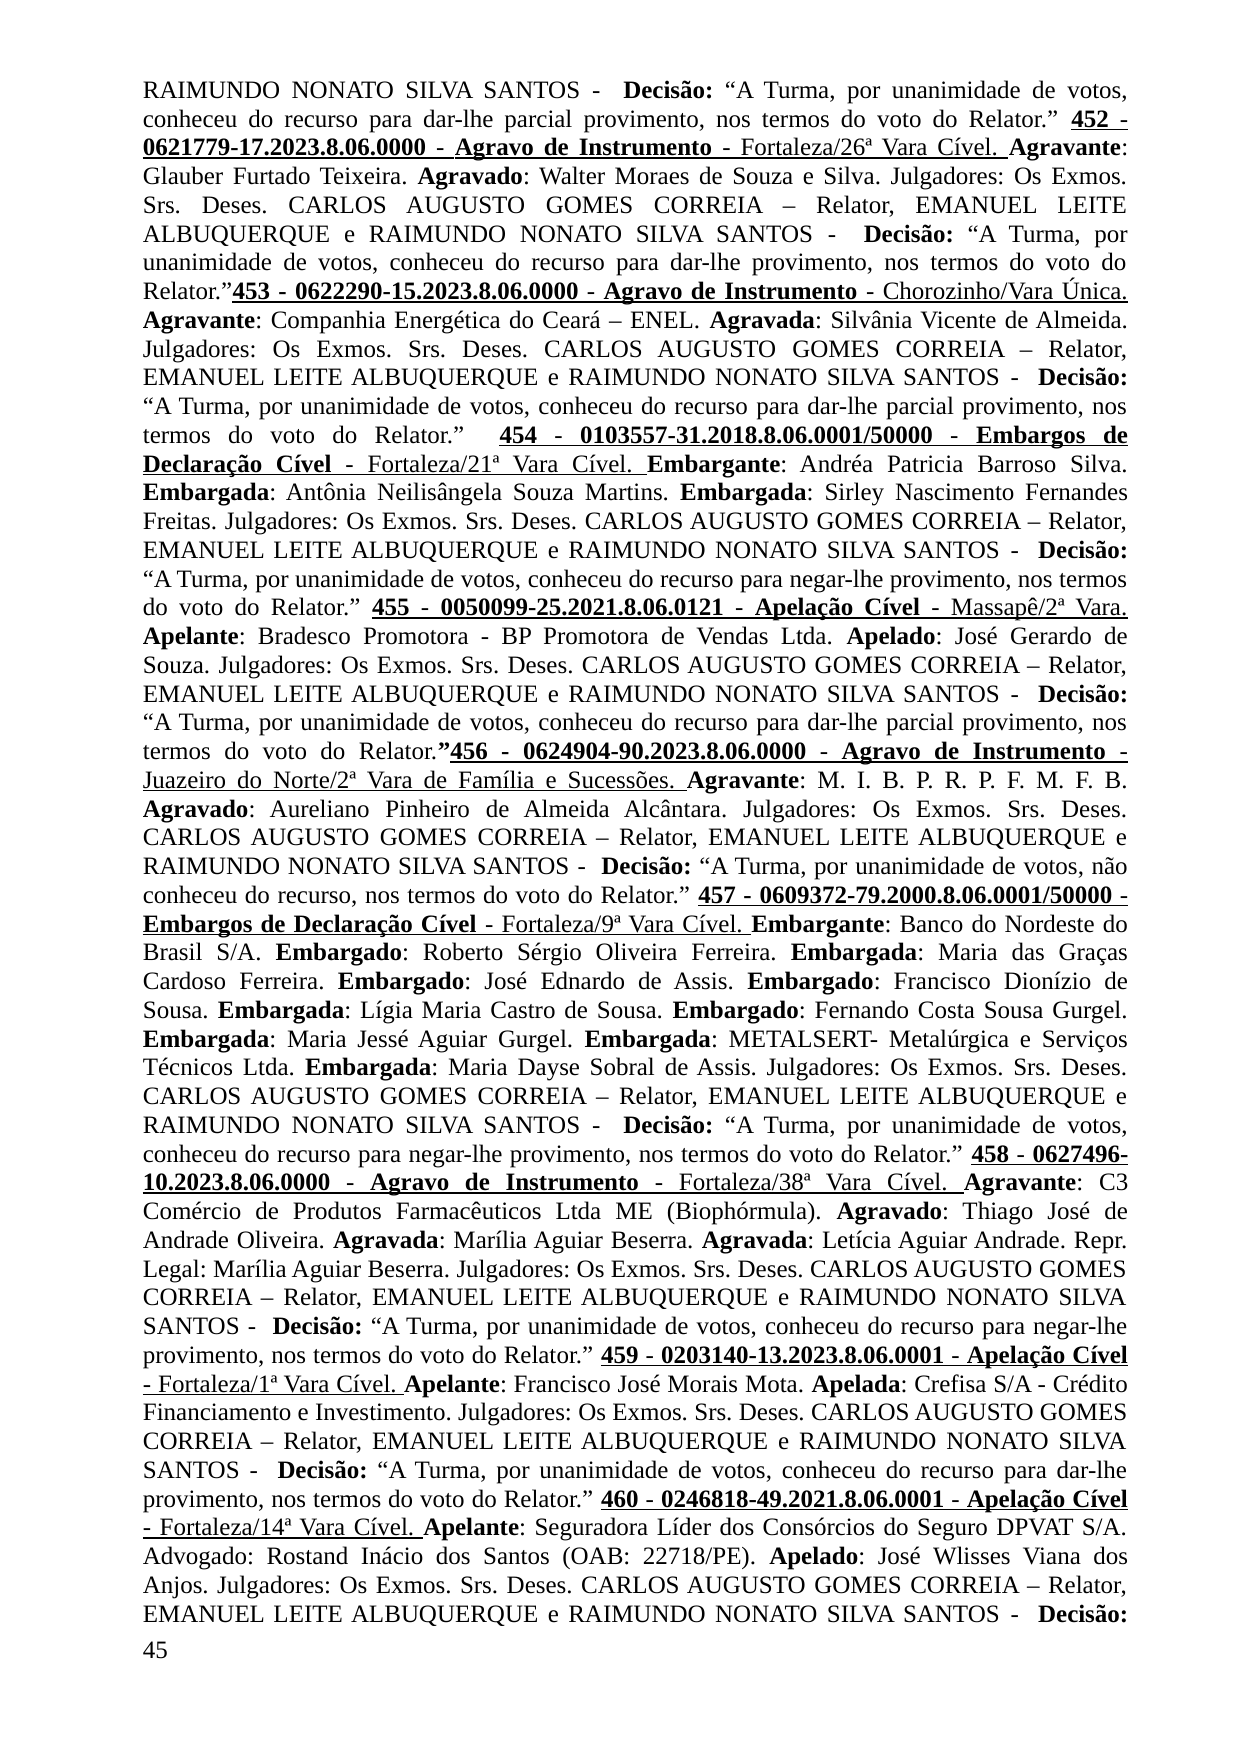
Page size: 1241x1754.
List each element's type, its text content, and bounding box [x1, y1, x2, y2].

text RAIMUNDO NONATO SILVA SANTOS - Decisão: “A Turma, por unanimidade de votos, conheceu do recurso para dar-lhe parcial provimento, nos termos do voto do Relator.” 452 - 0621779-17.2023.8.06.0000 - Agravo de Instrumento - Fortaleza/26ª Vara Cível. Agravante: Glauber Furtado Teixeira. Agravado: Walter Moraes de Souza e Silva. Julgadores: Os Exmos. Srs. Deses. CARLOS AUGUSTO GOMES CORREIA – Relator, EMANUEL LEITE ALBUQUERQUE e RAIMUNDO NONATO SILVA SANTOS - Decisão: “A Turma, por unanimidade de votos, conheceu do recurso para dar-lhe provimento, nos termos do voto do Relator.”453 - 0622290-15.2023.8.06.0000 - Agravo de Instrumento - Chorozinho/Vara Única. Agravante: Companhia Energética do Ceará – ENEL. Agravada: Silvânia Vicente de Almeida. Julgadores: Os Exmos. Srs. Deses. CARLOS AUGUSTO GOMES CORREIA – Relator, EMANUEL LEITE ALBUQUERQUE e RAIMUNDO NONATO SILVA SANTOS - Decisão: “A Turma, por unanimidade de votos, conheceu do recurso para dar-lhe parcial provimento, nos termos do voto do Relator.” 454 - 0103557-31.2018.8.06.0001/50000 - Embargos de Declaração Cível - Fortaleza/21ª Vara Cível. Embargante: Andréa Patricia Barroso Silva. Embargada: Antônia Neilisângela Souza Martins. Embargada: Sirley Nascimento Fernandes Freitas. Julgadores: Os Exmos. Srs. Deses. CARLOS AUGUSTO GOMES CORREIA – Relator, EMANUEL LEITE ALBUQUERQUE e RAIMUNDO NONATO SILVA SANTOS - Decisão: “A Turma, por unanimidade de votos, conheceu do recurso para negar-lhe provimento, nos termos do voto do Relator.” 455 - 0050099-25.2021.8.06.0121 - Apelação Cível - Massapê/2ª Vara. Apelante: Bradesco Promotora - BP Promotora de Vendas Ltda. Apelado: José Gerardo de Souza. Julgadores: Os Exmos. Srs. Deses. CARLOS AUGUSTO GOMES CORREIA – Relator, EMANUEL LEITE ALBUQUERQUE e RAIMUNDO NONATO SILVA SANTOS - Decisão: “A Turma, por unanimidade de votos, conheceu do recurso para dar-lhe parcial provimento, nos termos do voto do Relator.”456 - 0624904-90.2023.8.06.0000 - Agravo de Instrumento - Juazeiro do Norte/2ª Vara de Família e Sucessões. Agravante: M. I. B. P. R. P. F. M. F. B. Agravado: Aureliano Pinheiro de Almeida Alcântara. Julgadores: Os Exmos. Srs. Deses. CARLOS AUGUSTO GOMES CORREIA – Relator, EMANUEL LEITE ALBUQUERQUE e RAIMUNDO NONATO SILVA SANTOS - Decisão: “A Turma, por unanimidade de votos, não conheceu do recurso, nos termos do voto do Relator.” 457 - 0609372-79.2000.8.06.0001/50000 - Embargos de Declaração Cível - Fortaleza/9ª Vara Cível. Embargante: Banco do Nordeste do Brasil S/A. Embargado: Roberto Sérgio Oliveira Ferreira. Embargada: Maria das Graças Cardoso Ferreira. Embargado: José Ednardo de Assis. Embargado: Francisco Dionízio de Sousa. Embargada: Lígia Maria Castro de Sousa. Embargado: Fernando Costa Sousa Gurgel. Embargada: Maria Jessé Aguiar Gurgel. Embargada: METALSERT- Metalúrgica e Serviços Técnicos Ltda. Embargada: Maria Dayse Sobral de Assis. Julgadores: Os Exmos. Srs. Deses. CARLOS AUGUSTO GOMES CORREIA – Relator, EMANUEL LEITE ALBUQUERQUE e RAIMUNDO NONATO SILVA SANTOS - Decisão: “A Turma, por unanimidade de votos, conheceu do recurso para negar-lhe provimento, nos termos do voto do Relator.” 458 - 0627496-10.2023.8.06.0000 - Agravo de Instrumento - Fortaleza/38ª Vara Cível. Agravante: C3 Comércio de Produtos Farmacêuticos Ltda ME (Biophórmula). Agravado: Thiago José de Andrade Oliveira. Agravada: Marília Aguiar Beserra. Agravada: Letícia Aguiar Andrade. Repr. Legal: Marília Aguiar Beserra. Julgadores: Os Exmos. Srs. Deses. CARLOS AUGUSTO GOMES CORREIA – Relator, EMANUEL LEITE ALBUQUERQUE e RAIMUNDO NONATO SILVA SANTOS - Decisão: “A Turma, por unanimidade de votos, conheceu do recurso para negar-lhe provimento, nos termos do voto do Relator.” 459 - 0203140-13.2023.8.06.0001 - Apelação Cível - Fortaleza/1ª Vara Cível. Apelante: Francisco José Morais Mota. Apelada: Crefisa S/A - Crédito Financiamento e Investimento. Julgadores: Os Exmos. Srs. Deses. CARLOS AUGUSTO GOMES CORREIA – Relator, EMANUEL LEITE ALBUQUERQUE e RAIMUNDO NONATO SILVA SANTOS - Decisão: “A Turma, por unanimidade de votos, conheceu do recurso para dar-lhe provimento, nos termos do voto do Relator.” 460 - 0246818-49.2021.8.06.0001 - Apelação Cível - Fortaleza/14ª Vara Cível. Apelante: Seguradora Líder dos Consórcios do Seguro DPVAT S/A. Advogado: Rostand Inácio dos Santos (OAB: 22718/PE). Apelado: José Wlisses Viana dos Anjos. Julgadores: Os Exmos. Srs. Deses. CARLOS AUGUSTO GOMES CORREIA – Relator, EMANUEL LEITE ALBUQUERQUE e RAIMUNDO NONATO SILVA SANTOS - Decisão: [143, 75, 1128, 1627]
